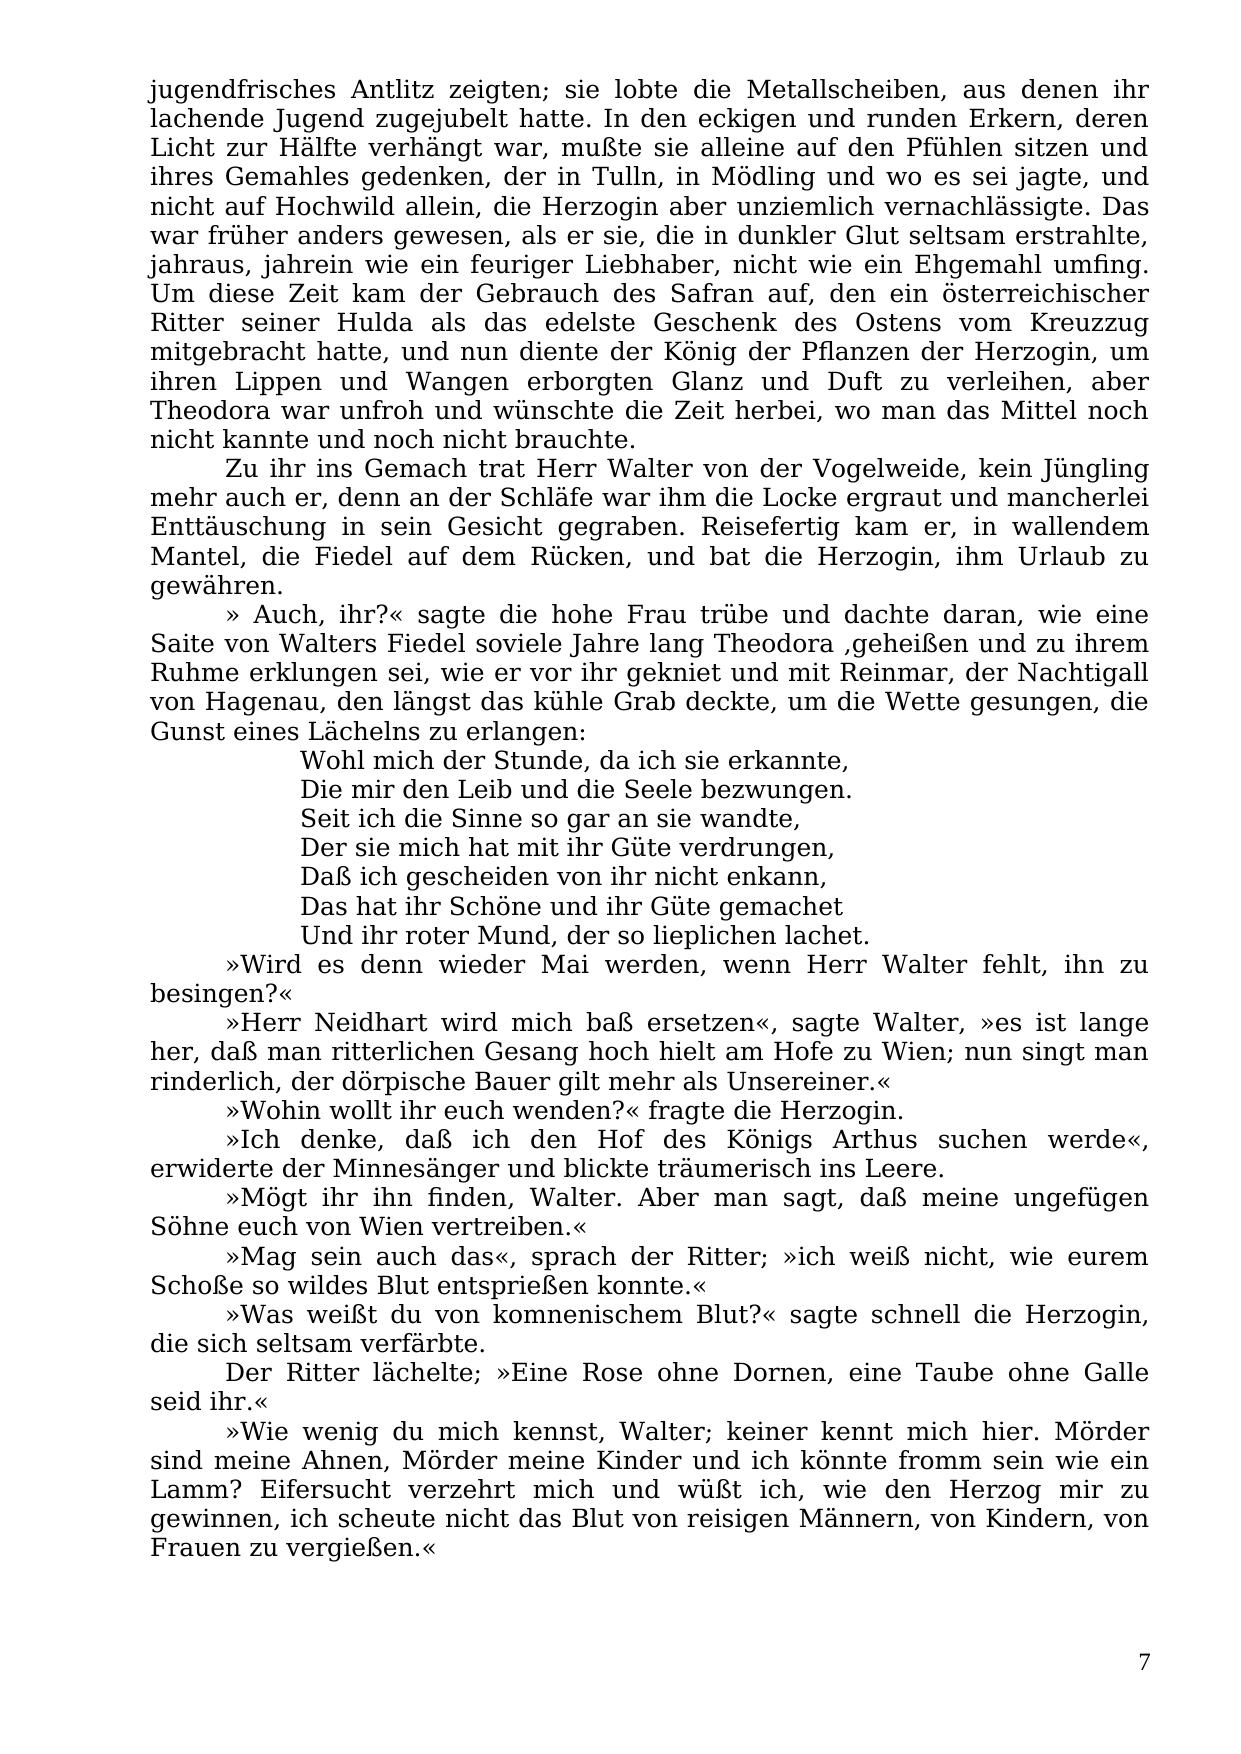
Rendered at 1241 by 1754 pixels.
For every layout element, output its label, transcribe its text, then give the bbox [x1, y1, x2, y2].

text »Ich denke, daß ich den Hof des Königs Arthus suchen werde«, erwiderte der Minnesänger und blickte träumerisch ins Leere. [150, 1125, 1151, 1183]
text Seit ich die Sinne so gar an sie wandte, [300, 804, 1151, 833]
text Die mir den Leib und die Seele bezwungen. [300, 775, 1151, 804]
text »Wohin wollt ihr euch wenden?« fragte die Herzogin. [150, 1096, 1151, 1125]
text Und ihr roter Mund, der so lieplichen lachet. [300, 921, 1151, 950]
text »Wird es denn wieder Mai werden, wenn Herr Walter fehlt, ihn zu besingen?« [150, 950, 1151, 1008]
text Der sie mich hat mit ihr Güte verdrungen, [300, 833, 1151, 862]
text jugendfrisches Antlitz zeigten; sie lobte die Metallscheiben, aus denen ihr lachende Jugend zugejubelt hatte. In den eckigen und runden Erkern, deren Licht zur Hälfte verhängt war, mußte sie alleine auf den Pfühlen sitzen und ihres Gemahles gedenken, der in Tulln, in Mödling und wo es sei jagte, und nicht auf Hochwild allein, die Herzogin aber unziemlich vernachlässigte. Das war früher anders gewesen, als er sie, die in dunkler Glut seltsam erstrahlte, jahraus, jahrein wie ein feuriger Liebhaber, nicht wie ein Ehgemahl umfing. Um diese Zeit kam der Gebrauch des Safran auf, den ein österreichischer Ritter seiner Hulda als das edelste Geschenk des Ostens vom Kreuzzug mitgebracht hatte, und nun diente der König der Pflanzen der Herzogin, um ihren Lippen und Wangen erborgten Glanz und Duft zu verleihen, aber Theodora war unfroh und wünschte die Zeit herbei, wo man das Mittel noch nicht kannte und noch nicht brauchte. [150, 75, 1151, 454]
text Daß ich gescheiden von ihr nicht enkann, [300, 862, 1151, 892]
text » Auch, ihr?« sagte die hohe Frau trübe und dachte daran, wie eine Saite von Walters Fiedel soviele Jahre lang Theodora ,geheißen und zu ihrem Ruhme erklungen sei, wie er vor ihr gekniet und mit Reinmar, der Nachtigall von Hagenau, den längst das kühle Grab deckte, um die Wette gesungen, die Gunst eines Lächelns zu erlangen: [150, 600, 1151, 746]
text Zu ihr ins Gemach trat Herr Walter von der Vogelweide, kein Jüngling mehr auch er, denn an der Schläfe war ihm die Locke ergraut und mancherlei Enttäuschung in sein Gesicht gegraben. Reisefertig kam er, in wallendem Mantel, die Fiedel auf dem Rücken, und bat die Herzogin, ihm Urlaub zu gewähren. [150, 454, 1151, 600]
text »Mögt ihr ihn finden, Walter. Aber man sagt, daß meine ungefügen Söhne euch von Wien vertreiben.« [150, 1183, 1151, 1242]
text Das hat ihr Schöne und ihr Güte gemachet [300, 892, 1151, 921]
text »Herr Neidhart wird mich baß ersetzen«, sagte Walter, »es ist lange her, daß man ritterlichen Gesang hoch hielt am Hofe zu Wien; nun singt man rinderlich, der dörpische Bauer gilt mehr als Unsereiner.« [150, 1008, 1151, 1096]
text »Wie wenig du mich kennst, Walter; keiner kennt mich hier. Mörder sind meine Ahnen, Mörder meine Kinder und ich könnte fromm sein wie ein Lamm? Eifersucht verzehrt mich und wüßt ich, wie den Herzog mir zu gewinnen, ich scheute nicht das Blut von reisigen Männern, von Kindern, von Frauen zu vergießen.« [150, 1417, 1151, 1562]
text Der Ritter lächelte; »Eine Rose ohne Dornen, eine Taube ohne Galle seid ihr.« [150, 1358, 1151, 1417]
text »Mag sein auch das«, sprach der Ritter; »ich weiß nicht, wie eurem Schoße so wildes Blut entsprießen konnte.« [150, 1242, 1151, 1300]
text Wohl mich der Stunde, da ich sie erkannte, [300, 746, 1151, 775]
text »Was weißt du von komnenischem Blut?« sagte schnell die Herzogin, die sich seltsam verfärbte. [150, 1300, 1151, 1358]
